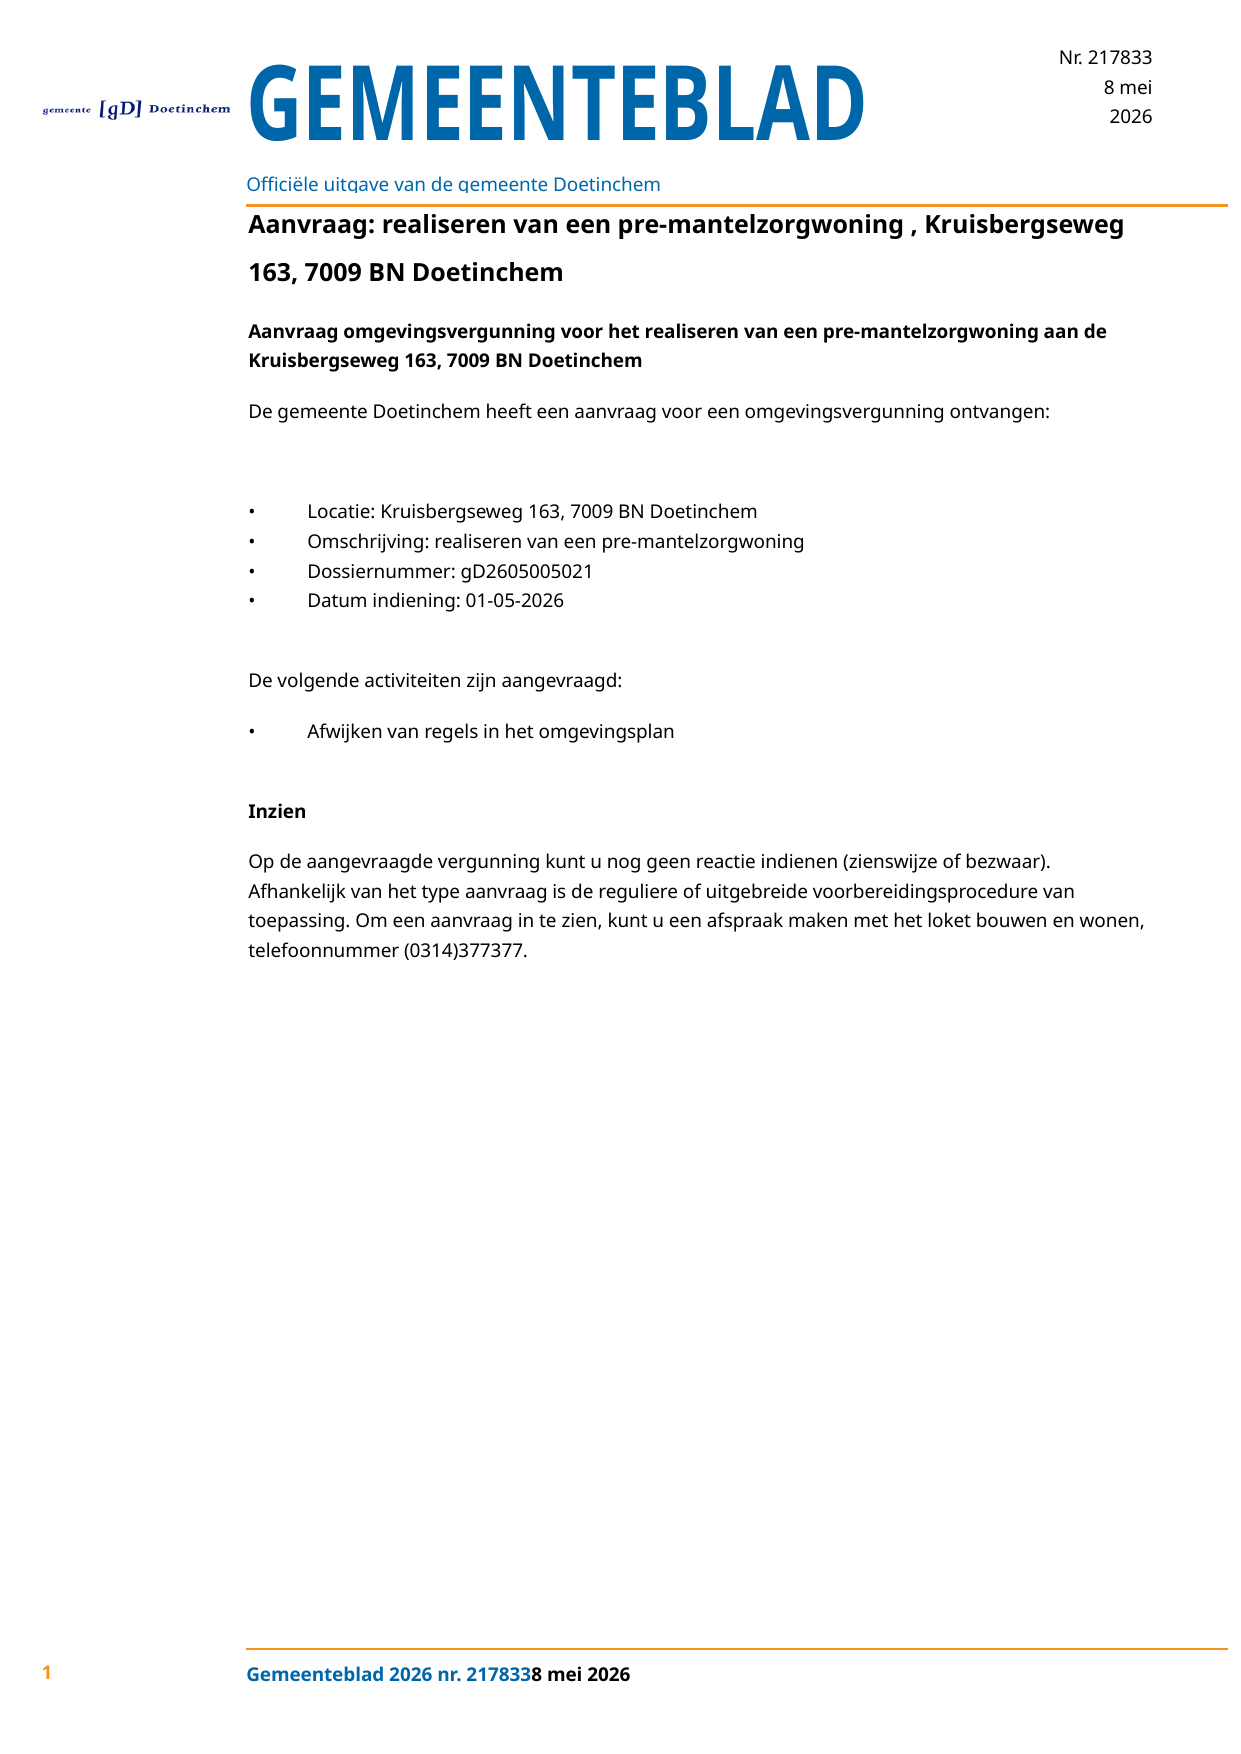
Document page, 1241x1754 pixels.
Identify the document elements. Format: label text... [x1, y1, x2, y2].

list Afwijken van regels in het omgevingsplan [248, 718, 1152, 744]
picture [41, 47, 231, 172]
text Op de aangevraagde vergunning kunt u nog geen reactie indienen (zienswijze of bezwaar). Afhankelijk van het type aanvraag is de reguliere of uitgebreide voorbereidingsprocedure van toepassing. Om een aanvraag in te zien, kunt u een afspraak maken met het loket bouwen en wonen, telefoonnummer (0314)377377. [248, 848, 1152, 963]
list Datum indiening: 01-05-2026 [248, 587, 1152, 613]
list Locatie: Kruisbergseweg 163, 7009 BN Doetinchem [248, 499, 1152, 524]
text De volgende activiteiten zijn aangevraagd: [248, 667, 1152, 693]
text Inzien [248, 798, 1152, 824]
list Omschrijving: realiseren van een pre-mantelzorgwoning [248, 528, 1152, 554]
list Dossiernummer: gD2605005021 [248, 558, 1152, 584]
text Aanvraag omgevingsvergunning voor het realiseren van een pre-mantelzorgwoning aan de Kruisbergseweg 163, 7009 BN Doetinchem [248, 318, 1152, 373]
text De gemeente Doetinchem heeft een aanvraag voor een omgevingsvergunning ontvangen: [248, 398, 1152, 424]
text Aanvraag: realiseren van een pre-mantelzorgwoning , Kruisbergseweg 163, 7009 BN Doetinchem [248, 207, 1152, 288]
